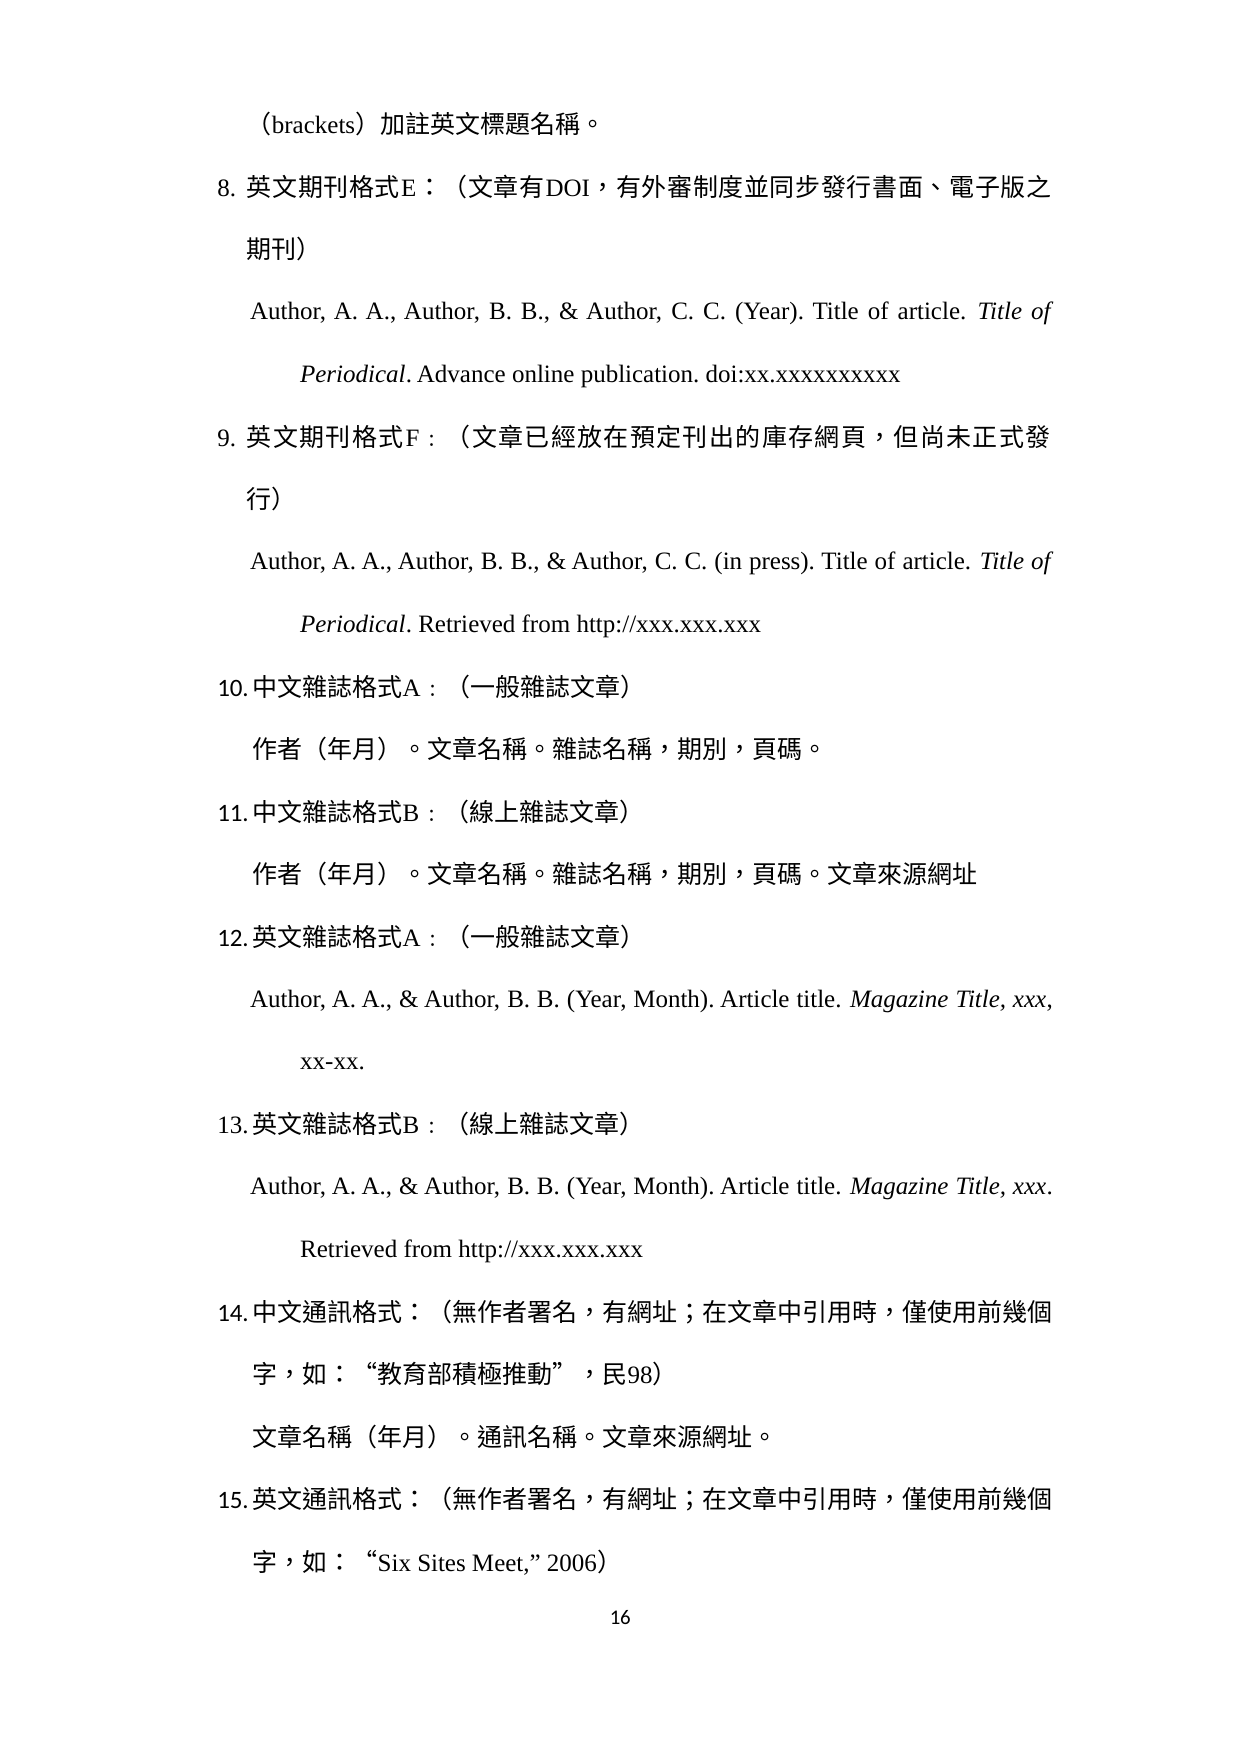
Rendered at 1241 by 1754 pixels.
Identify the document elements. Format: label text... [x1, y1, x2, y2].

list 中文雜誌格式B﹕（線上雜誌文章） [217, 769, 1053, 831]
list 英文期刊格式F﹕（文章已經放在預定刊出的庫存網頁，但尚未正式發行） [217, 394, 1053, 519]
text 作者（年月）。文章名稱。雜誌名稱，期別，頁碼。 [252, 706, 1053, 769]
text Author, A. A., Author, B. B., & Author, C. C. (in press). Title of article. Title of Periodical. Retrieved from http://xxx.xxx.xxx [250, 519, 1053, 644]
text （brackets）加註英文標題名稱。 [247, 81, 1053, 144]
text Author, A. A., Author, B. B., & Author, C. C. (Year). Title of article. Title of Periodical. Advance online publication. doi:xx.xxxxxxxxxx [250, 269, 1053, 394]
list 英文通訊格式：（無作者署名，有網址；在文章中引用時，僅使用前幾個字，如：“Six Sites Meet,” 2006） [217, 1456, 1053, 1581]
list 英文期刊格式E：（文章有DOI，有外審制度並同步發行書面、電子版之期刊） [217, 144, 1053, 269]
list 英文雜誌格式A﹕（一般雜誌文章） [217, 894, 1053, 956]
text Author, A. A., & Author, B. B. (Year, Month). Article title. Magazine Title, xxx, xx-xx. [250, 956, 1053, 1081]
list 中文通訊格式：（無作者署名，有網址；在文章中引用時，僅使用前幾個字，如：“教育部積極推動”，民98） [217, 1269, 1053, 1394]
text 文章名稱（年月）。通訊名稱。文章來源網址。 [252, 1394, 1053, 1456]
text Author, A. A., & Author, B. B. (Year, Month). Article title. Magazine Title, xxx. Retrieved from http://xxx.xxx.xxx [250, 1144, 1053, 1269]
list 中文雜誌格式A﹕（一般雜誌文章） [217, 644, 1053, 706]
list 英文雜誌格式B﹕（線上雜誌文章） [217, 1081, 1053, 1144]
text 作者（年月）。文章名稱。雜誌名稱，期別，頁碼。文章來源網址 [252, 831, 1053, 894]
